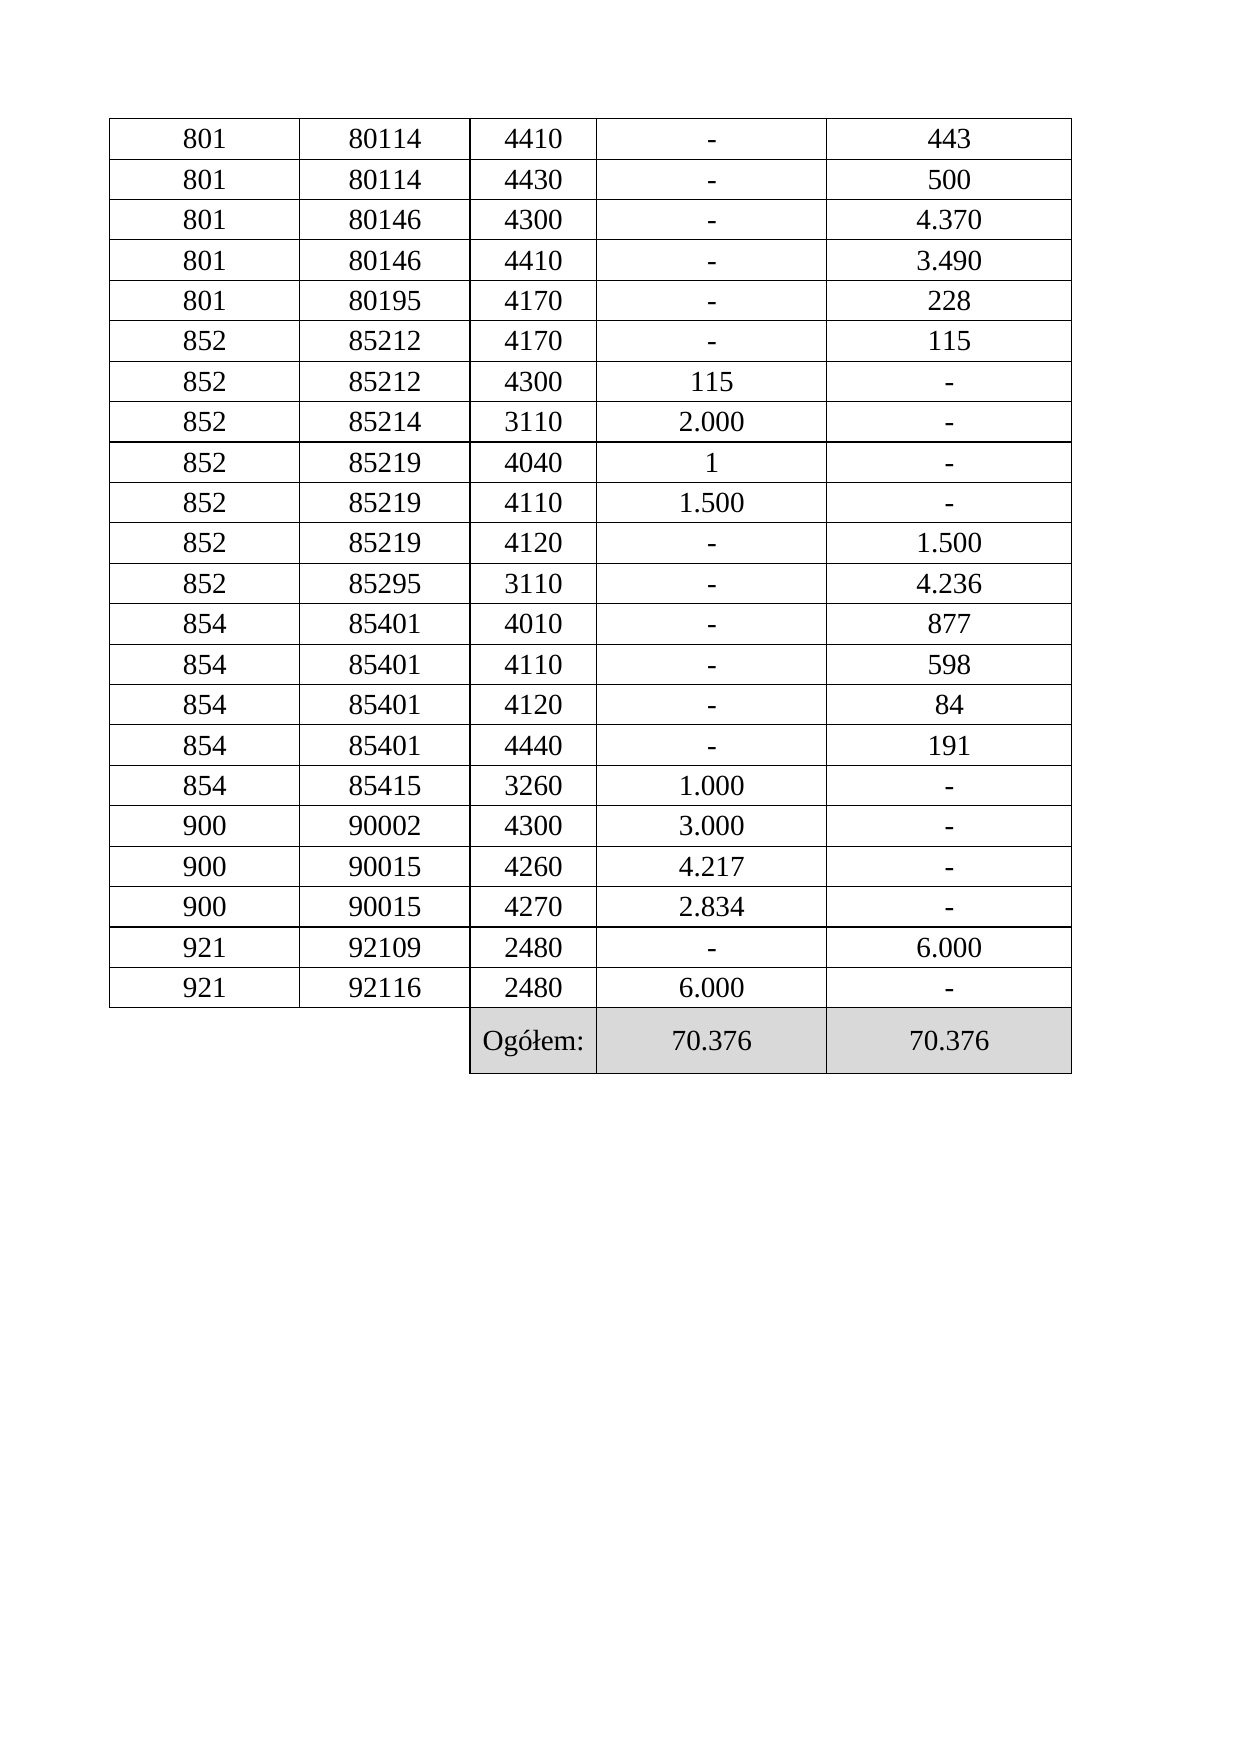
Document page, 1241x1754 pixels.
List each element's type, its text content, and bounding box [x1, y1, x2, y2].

table_cell 4270 [471, 887, 596, 926]
table_cell 801 [110, 160, 299, 199]
table_cell 70.376 [827, 1008, 1071, 1073]
table_cell - [827, 806, 1071, 846]
table_cell 3260 [471, 766, 596, 805]
table_cell - [827, 968, 1071, 1007]
table_cell 85295 [300, 564, 469, 603]
table_cell - [597, 604, 826, 643]
table_cell 85219 [300, 523, 469, 563]
table_cell 85212 [300, 362, 469, 401]
table_cell 443 [827, 119, 1071, 158]
table_cell 854 [110, 685, 299, 724]
table_cell - [827, 847, 1071, 886]
table_cell - [597, 685, 826, 724]
table_cell 877 [827, 604, 1071, 643]
table_cell 228 [827, 281, 1071, 320]
table_cell - [827, 443, 1071, 482]
table_cell 80114 [300, 119, 469, 158]
table_cell 921 [110, 968, 299, 1007]
table_cell 900 [110, 887, 299, 926]
table_cell 852 [110, 362, 299, 401]
table_cell - [597, 564, 826, 603]
table_cell 801 [110, 119, 299, 158]
table_cell - [597, 119, 826, 158]
table_cell - [827, 483, 1071, 522]
table_cell - [597, 928, 826, 967]
table_cell - [827, 766, 1071, 805]
table_cell 854 [110, 645, 299, 684]
table_cell 598 [827, 645, 1071, 684]
table_cell 85401 [300, 725, 469, 765]
table_cell 852 [110, 523, 299, 563]
table_cell 4110 [471, 483, 596, 522]
table_cell 85401 [300, 604, 469, 643]
table_cell 3110 [471, 564, 596, 603]
table_cell 4.217 [597, 847, 826, 886]
table_cell - [597, 725, 826, 765]
table_cell 852 [110, 564, 299, 603]
table_cell 852 [110, 402, 299, 441]
table_cell 900 [110, 847, 299, 886]
table_cell 854 [110, 766, 299, 805]
table_cell 90002 [300, 806, 469, 846]
table_cell 4410 [471, 240, 596, 280]
table_cell 4170 [471, 321, 596, 361]
table_cell 70.376 [597, 1008, 826, 1073]
table_cell 2.834 [597, 887, 826, 926]
table_cell 4040 [471, 443, 596, 482]
table_cell 1 [597, 443, 826, 482]
table_cell 92109 [300, 928, 469, 967]
table_cell 4430 [471, 160, 596, 199]
table_cell 6.000 [597, 968, 826, 1007]
table_cell 85219 [300, 443, 469, 482]
table_cell 6.000 [827, 928, 1071, 967]
table_cell 854 [110, 604, 299, 643]
table_cell 1.500 [827, 523, 1071, 563]
table_cell 85214 [300, 402, 469, 441]
table_cell 2480 [471, 968, 596, 1007]
table_cell - [827, 402, 1071, 441]
table_cell 80195 [300, 281, 469, 320]
table_cell 115 [827, 321, 1071, 361]
table_cell - [827, 362, 1071, 401]
table_cell 115 [597, 362, 826, 401]
table_cell 801 [110, 240, 299, 280]
table_cell - [597, 160, 826, 199]
table_cell 852 [110, 443, 299, 482]
table_cell 4120 [471, 523, 596, 563]
table_cell 852 [110, 483, 299, 522]
table_cell 4260 [471, 847, 596, 886]
table_cell - [597, 240, 826, 280]
table_cell 801 [110, 200, 299, 239]
table_cell 801 [110, 281, 299, 320]
table_cell 854 [110, 725, 299, 765]
table_cell - [597, 645, 826, 684]
table_cell 4300 [471, 806, 596, 846]
table_cell 500 [827, 160, 1071, 199]
table_cell - [597, 200, 826, 239]
table_cell 84 [827, 685, 1071, 724]
table_cell 85415 [300, 766, 469, 805]
table_cell 90015 [300, 887, 469, 926]
table_cell [110, 1008, 469, 1073]
table_cell - [597, 281, 826, 320]
table_cell 3.490 [827, 240, 1071, 280]
table_cell 90015 [300, 847, 469, 886]
table_cell - [597, 321, 826, 361]
table_cell 4010 [471, 604, 596, 643]
table_cell 1.000 [597, 766, 826, 805]
table_cell 80114 [300, 160, 469, 199]
table_cell 2480 [471, 928, 596, 967]
table_cell 80146 [300, 240, 469, 280]
table_cell 4410 [471, 119, 596, 158]
table_cell 4300 [471, 362, 596, 401]
table_cell 4120 [471, 685, 596, 724]
table_cell 852 [110, 321, 299, 361]
table_cell 3110 [471, 402, 596, 441]
table_cell 4.370 [827, 200, 1071, 239]
table_cell 85401 [300, 685, 469, 724]
table_cell 900 [110, 806, 299, 846]
table_cell 4170 [471, 281, 596, 320]
table_cell 4440 [471, 725, 596, 765]
table_cell Ogółem: [471, 1008, 596, 1073]
table_cell 85212 [300, 321, 469, 361]
table_cell 2.000 [597, 402, 826, 441]
table_cell 3.000 [597, 806, 826, 846]
table_cell 80146 [300, 200, 469, 239]
table_cell 85401 [300, 645, 469, 684]
table_cell 4.236 [827, 564, 1071, 603]
table_cell 921 [110, 928, 299, 967]
table_cell 4110 [471, 645, 596, 684]
table_cell 1.500 [597, 483, 826, 522]
table_cell - [597, 523, 826, 563]
table_cell 4300 [471, 200, 596, 239]
table_cell 92116 [300, 968, 469, 1007]
table_cell 85219 [300, 483, 469, 522]
table_cell - [827, 887, 1071, 926]
table_cell 191 [827, 725, 1071, 765]
